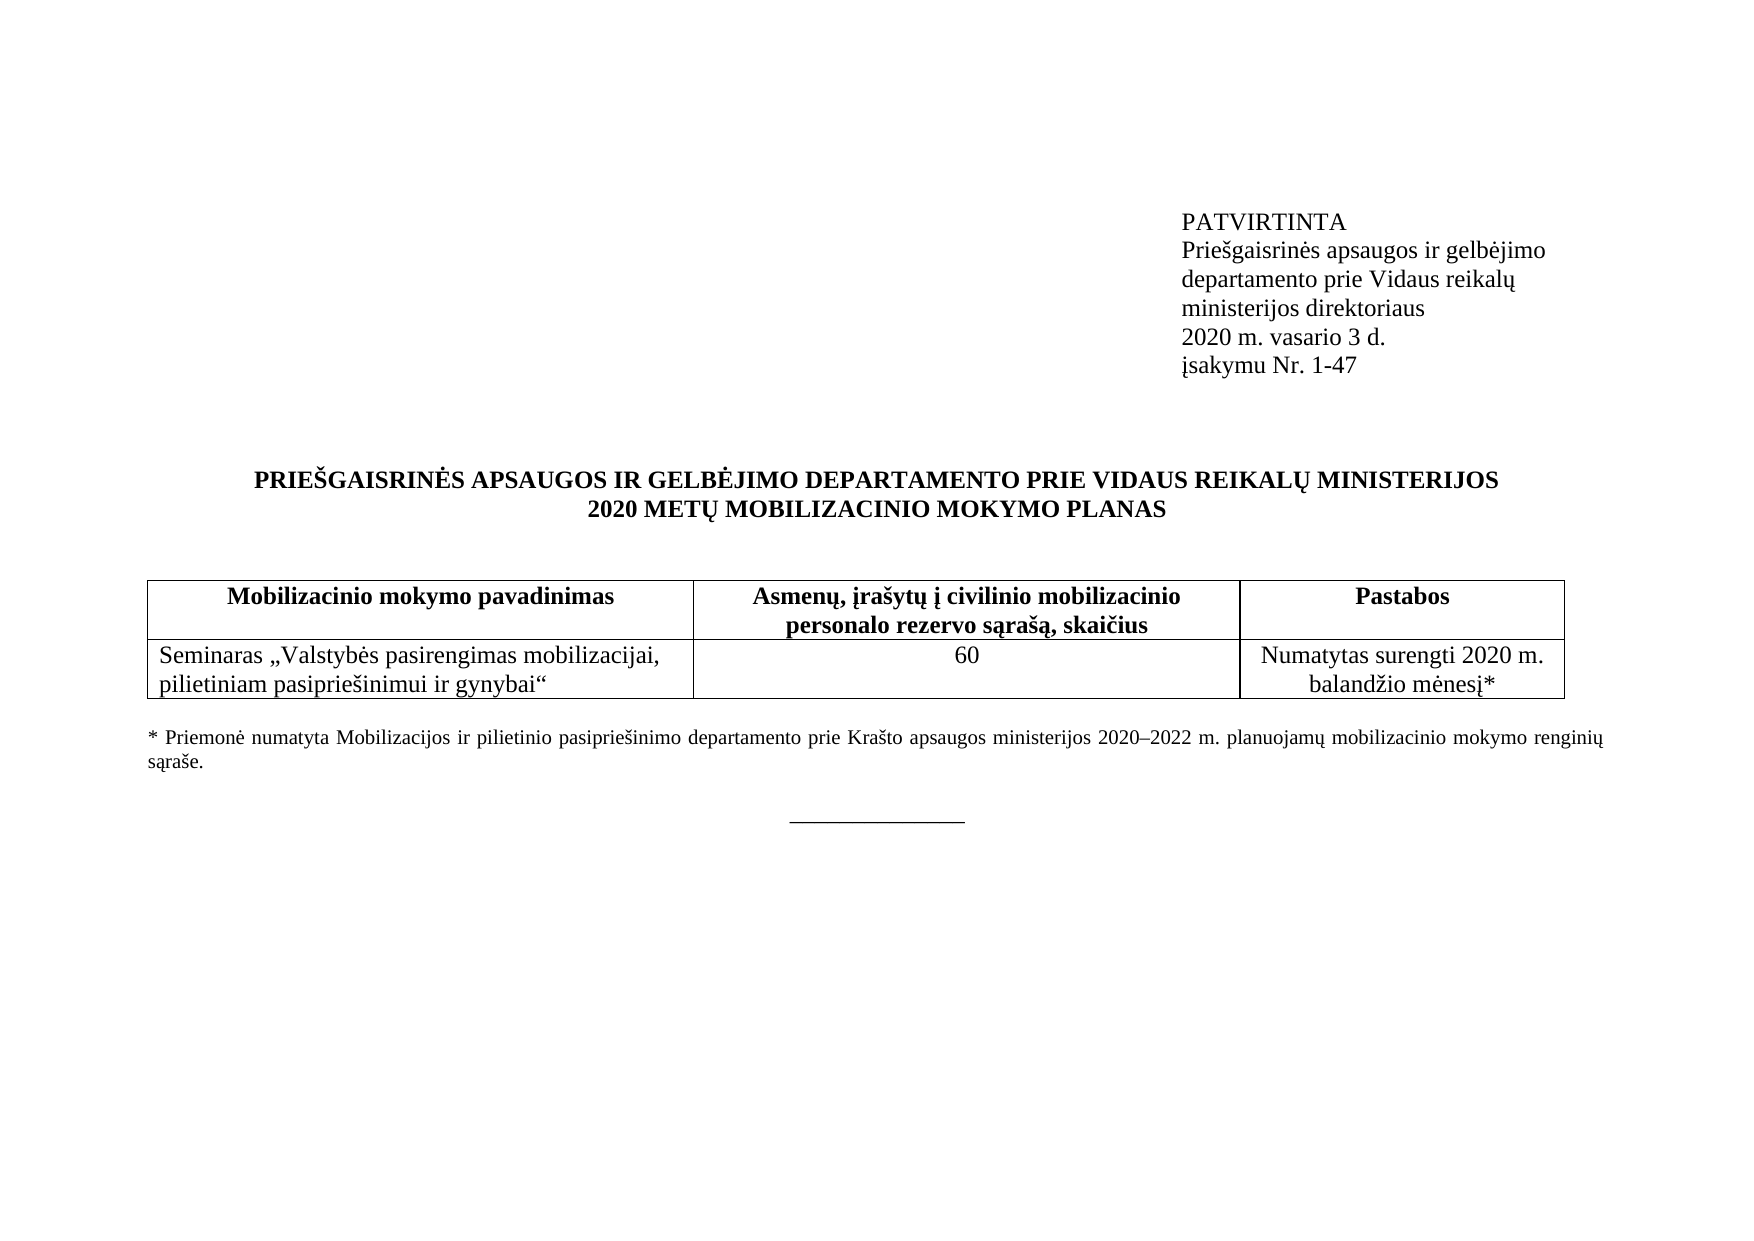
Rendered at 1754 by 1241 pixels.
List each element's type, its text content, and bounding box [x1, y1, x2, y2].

text įsakymu Nr. 1-47 [1181, 350, 1606, 379]
table_header Mobilizacinio mokymo pavadinimas [148, 581, 693, 639]
table_header Pastabos [1241, 581, 1564, 639]
text 2020 m. vasario 3 d. [1181, 322, 1606, 350]
table_header Asmenų, įrašytų į civilinio mobilizacinio personalo rezervo sąrašą, skaičius [694, 581, 1239, 639]
text departamento prie Vidaus reikalų [1181, 264, 1606, 293]
text ______________ [148, 797, 1606, 826]
table_cell 60 [694, 640, 1239, 697]
text 2020 METŲ MOBILIZACINIO MOKYMO PLANAS [148, 494, 1606, 523]
table_cell Seminaras „Valstybės pasirengimas mobilizacijai, pilietiniam pasipriešinimui ir gynybai“ [148, 640, 693, 697]
text ministerijos direktoriaus [1181, 293, 1606, 322]
text * Priemonė numatyta Mobilizacijos ir pilietinio pasipriešinimo departamento prie Krašto apsaugos ministerijos 2020–2022 m. planuojamų mobilizacinio mokymo renginių sąraše. [148, 725, 1606, 773]
text PRIEŠGAISRINĖS APSAUGOS IR GELBĖJIMO DEPARTAMENTO PRIE VIDAUS REIKALŲ MINISTERIJOS [148, 465, 1606, 494]
text PATVIRTINTA [1181, 207, 1606, 235]
text Priešgaisrinės apsaugos ir gelbėjimo [1181, 235, 1606, 264]
table_cell Numatytas surengti 2020 m. balandžio mėnesį* [1241, 640, 1564, 697]
